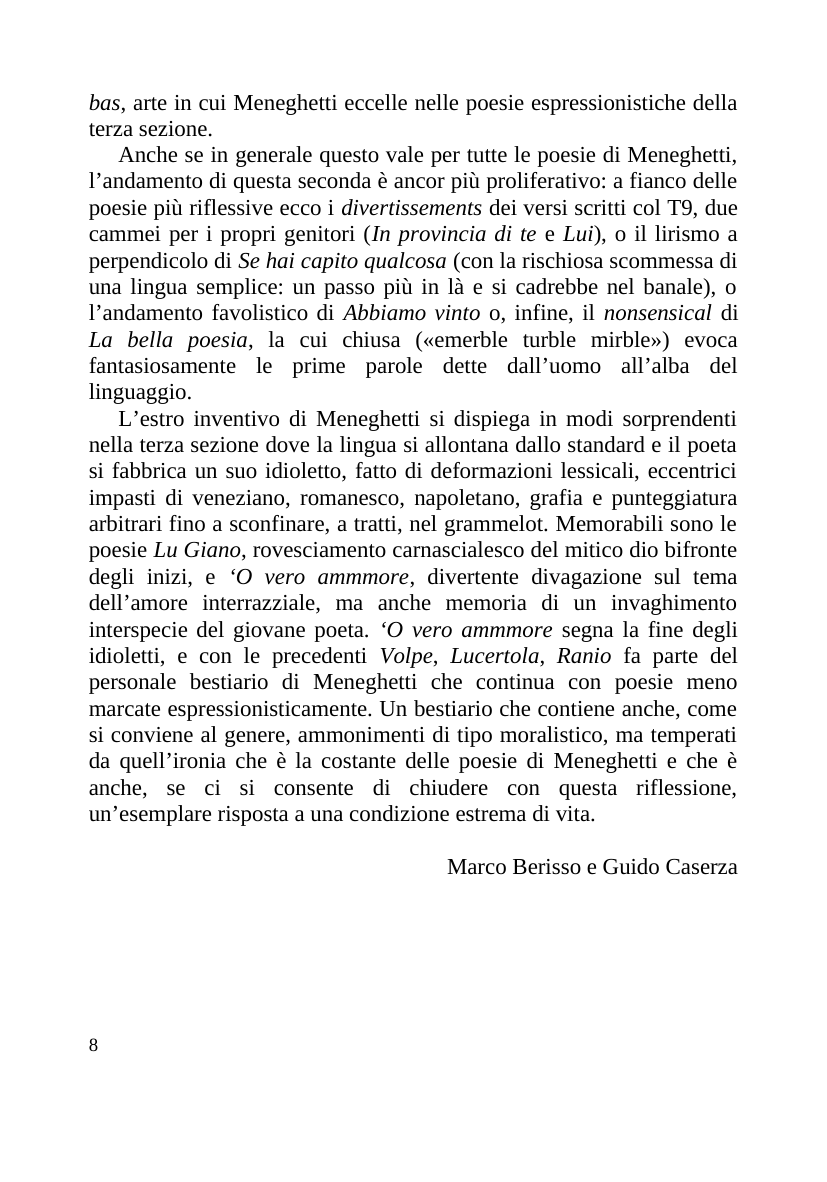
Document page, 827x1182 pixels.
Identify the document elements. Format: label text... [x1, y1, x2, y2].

text L’estro inventivo di Meneghetti si dispiega in modi sorprendenti nella terza sezione dove la lingua si allontana dallo standard e il poeta si fabbrica un suo idioletto, fatto di deformazioni lessicali, eccentrici impasti di veneziano, romanesco, napoletano, grafia e punteggiatura arbitrari fino a sconfinare, a tratti, nel grammelot. Memorabili sono le poesie Lu Giano, rovesciamento carnascialesco del mitico dio bifronte degli inizi, e ‘O vero ammmore, divertente divagazione sul tema dell’amore interrazziale, ma anche memoria di un invaghimento interspecie del giovane poeta. ‘O vero ammmore segna la fine degli idioletti, e con le precedenti Volpe, Lucertola, Ranio fa parte del personale bestiario di Meneghetti che continua con poesie meno marcate espressionisticamente. Un bestiario che contiene anche, come si conviene al genere, ammonimenti di tipo moralistico, ma temperati da quell’ironia che è la costante delle poesie di Meneghetti e che è anche, se ci si consente di chiudere con questa riflessione, un’esemplare risposta a una condizione estrema di vita. [88, 405, 738, 826]
text Anche se in generale questo vale per tutte le poesie di Meneghetti, l’andamento di questa seconda è ancor più proliferativo: a fianco delle poesie più riflessive ecco i divertissements dei versi scritti col T9, due cammei per i propri genitori (In provincia di te e Lui), o il lirismo a perpendicolo di Se hai capito qualcosa (con la rischiosa scommessa di una lingua semplice: un passo più in là e si cadrebbe nel banale), o l’andamento favolistico di Abbiamo vinto o, infine, il nonsensical di La bella poesia, la cui chiusa («emerble turble mirble») evoca fantasiosamente le prime parole dette dall’uomo all’alba del linguaggio. [88, 141, 738, 405]
text Marco Berisso e Guido Caserza [88, 853, 738, 879]
text bas, arte in cui Meneghetti eccelle nelle poesie espressionistiche della terza sezione. [88, 88, 738, 141]
